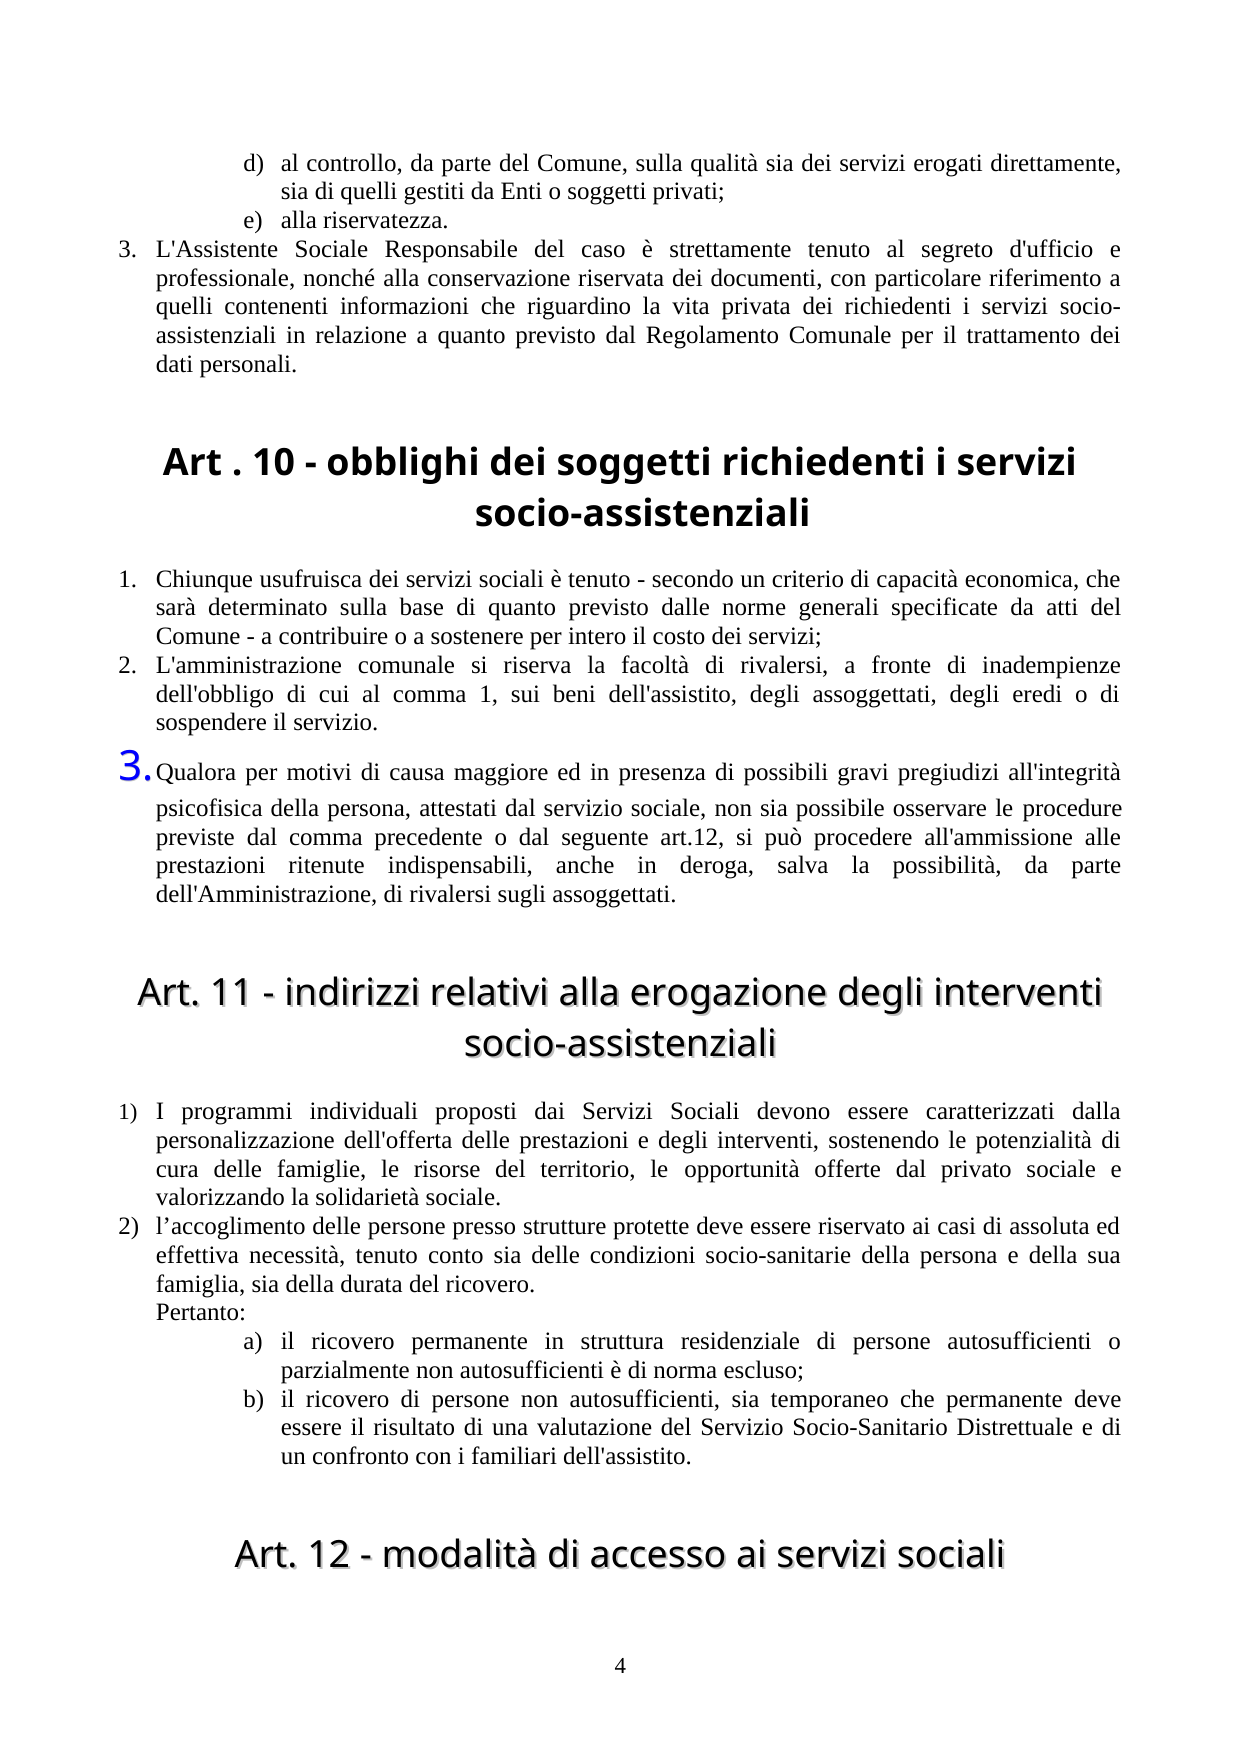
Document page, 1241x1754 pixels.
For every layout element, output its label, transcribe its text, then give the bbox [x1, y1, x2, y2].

text Art. 11 - indirizzi relativi alla erogazione degli interventi socio-assistenziali [118, 965, 1122, 1067]
list il ricovero permanente in struttura residenziale di persone autosufficienti o parzialmente non autosufficienti è di norma escluso; [243, 1326, 1122, 1384]
list il ricovero di persone non autosufficienti, sia temporaneo che permanente deve essere il risultato di una valutazione del Servizio Socio-Sanitario Distrettuale e di un confronto con i familiari dell'assistito. [243, 1384, 1122, 1470]
list L'amministrazione comunale si riserva la facoltà di rivalersi, a fronte di inadempienze dell'obbligo di cui al comma 1, sui beni dell'assistito, degli assoggettati, degli eredi o di sospendere il servizio. [118, 650, 1122, 736]
list alla riservatezza. [243, 205, 1122, 234]
list L'Assistente Sociale Responsabile del caso è strettamente tenuto al segreto d'ufficio e professionale, nonché alla conservazione riservata dei documenti, con particolare riferimento a quelli contenenti informazioni che riguardino la vita privata dei richiedenti i servizi socio-assistenziali in relazione a quanto previsto dal Regolamento Comunale per il trattamento dei dati personali. [118, 234, 1122, 378]
list I programmi individuali proposti dai Servizi Sociali devono essere caratterizzati dalla personalizzazione dell'offerta delle prestazioni e degli interventi, sostenendo le potenzialità di cura delle famiglie, le risorse del territorio, le opportunità offerte dal privato sociale e valorizzando la solidarietà sociale. [118, 1096, 1122, 1211]
subtitle Art. 12 - modalità di accesso ai servizi sociali [118, 1527, 1122, 1578]
list Chiunque usufruisca dei servizi sociali è tenuto - secondo un criterio di capacità economica, che sarà determinato sulla base di quanto previsto dalle norme generali specificate da atti del Comune - a contribuire o a sostenere per intero il costo dei servizi; [118, 564, 1122, 650]
list al controllo, da parte del Comune, sulla qualità sia dei servizi erogati direttamente, sia di quelli gestiti da Enti o soggetti privati; [243, 148, 1122, 205]
subtitle Art . 10 - obblighi dei soggetti richiedenti i servizi socio-assistenziali [118, 435, 1122, 537]
list Qualora per motivi di causa maggiore ed in presenza di possibili gravi pregiudizi all'integrità psicofisica della persona, attestati dal servizio sociale, non sia possibile osservare le procedure previste dal comma precedente o dal seguente art.12, si può procedere all'ammissione alle prestazioni ritenute indispensabili, anche in deroga, salva la possibilità, da parte dell'Amministrazione, di rivalersi sugli assoggettati. [118, 736, 1122, 908]
text Pertanto: [118, 1297, 1122, 1326]
list l’accoglimento delle persone presso strutture protette deve essere riservato ai casi di assoluta ed effettiva necessità, tenuto conto sia delle condizioni socio-sanitarie della persona e della sua famiglia, sia della durata del ricovero. [118, 1211, 1122, 1297]
